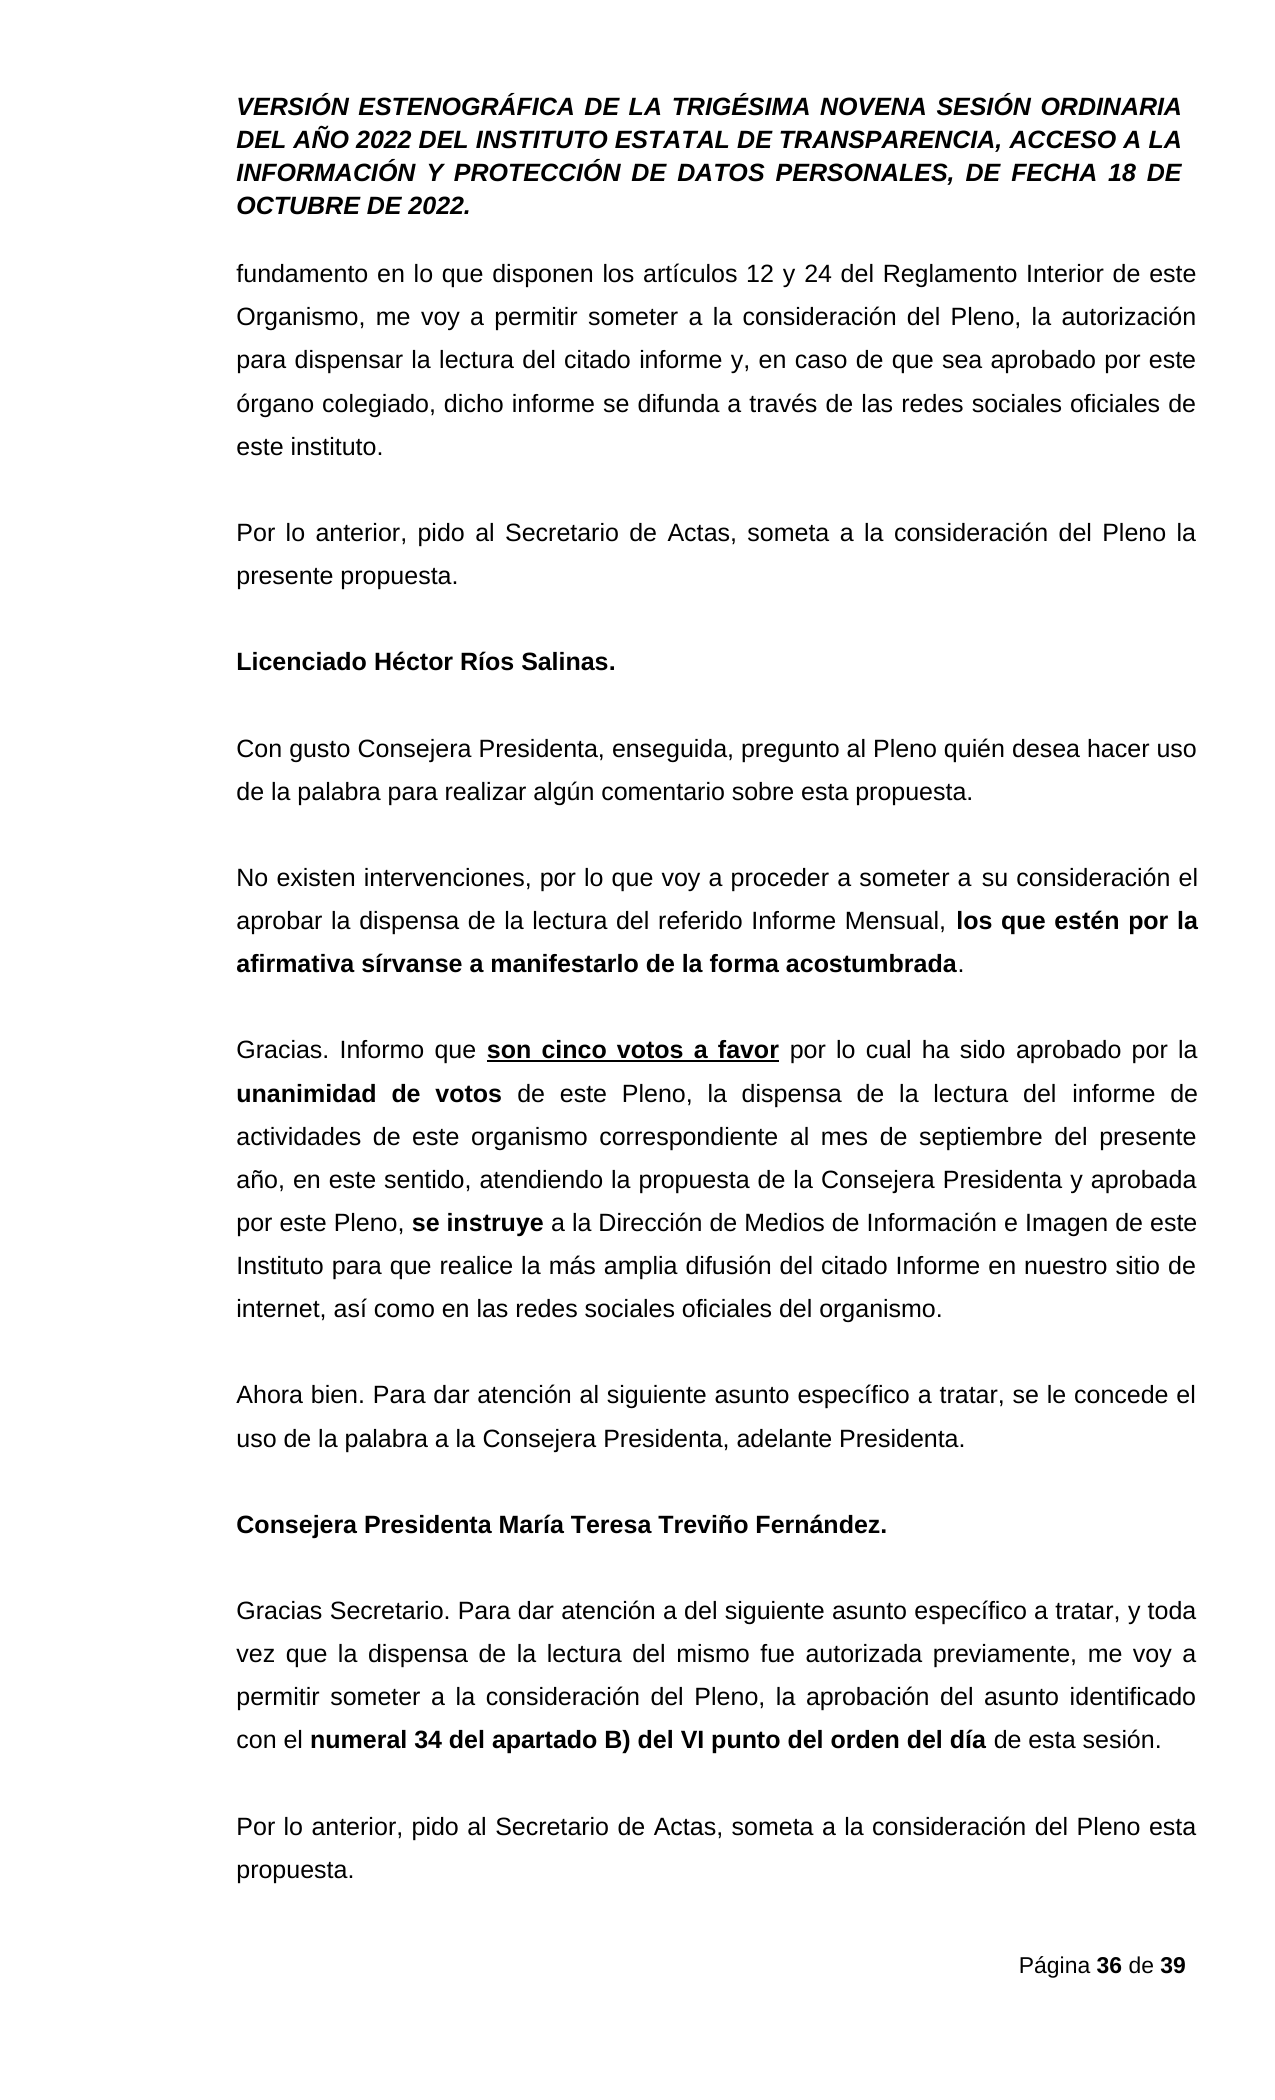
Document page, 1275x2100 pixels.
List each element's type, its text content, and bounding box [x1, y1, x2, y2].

text Ahora bien. Para dar atención al siguiente asunto específico a tratar, se le concede el uso de la palabra a la Consejera Presidenta, adelante Presidenta. [236, 1381, 1198, 1452]
text Por lo anterior, pido al Secretario de Actas, someta a la consideración del Pleno esta propuesta. [236, 1812, 1198, 1884]
text Por lo anterior, pido al Secretario de Actas, someta a la consideración del Pleno la presente propuesta. [236, 518, 1198, 590]
text Gracias Secretario. Para dar atención a del siguiente asunto específico a tratar, y toda vez que la dispensa de la lectura del mismo fue autorizada previamente, me voy a permitir someter a la consideración del Pleno, la aprobación del asunto identificado con el numeral 34 del apartado B) del VI punto del orden del día de esta sesión. [236, 1596, 1198, 1754]
text Con gusto Consejera Presidenta, enseguida, pregunto al Pleno quién desea hacer uso de la palabra para realizar algún comentario sobre esta propuesta. [236, 734, 1198, 806]
text No existen intervenciones, por lo que voy a proceder a someter a su consideración el aprobar la dispensa de la lectura del referido Informe Mensual, los que estén por la afirmativa sírvanse a manifestarlo de la forma acostumbrada. [236, 863, 1198, 978]
text Gracias. Informo que son cinco votos a favor por lo cual ha sido aprobado por la unanimidad de votos de este Pleno, la dispensa de la lectura del informe de actividades de este organismo correspondiente al mes de septiembre del presente año, en este sentido, atendiendo la propuesta de la Consejera Presidenta y aprobada por este Pleno, se instruye a la Dirección de Medios de Información e Imagen de este Instituto para que realice la más amplia difusión del citado Informe en nuestro sitio de internet, así como en las redes sociales oficiales del organismo. [236, 1036, 1198, 1323]
text Consejera Presidenta María Teresa Treviño Fernández. [236, 1510, 1198, 1539]
text Licenciado Héctor Ríos Salinas. [236, 647, 1198, 676]
text fundamento en lo que disponen los artículos 12 y 24 del Reglamento Interior de este Organismo, me voy a permitir someter a la consideración del Pleno, la autorización para dispensar la lectura del citado informe y, en caso de que sea aprobado por este órgano colegiado, dicho informe se difunda a través de las redes sociales oficiales de este instituto. [236, 259, 1198, 461]
